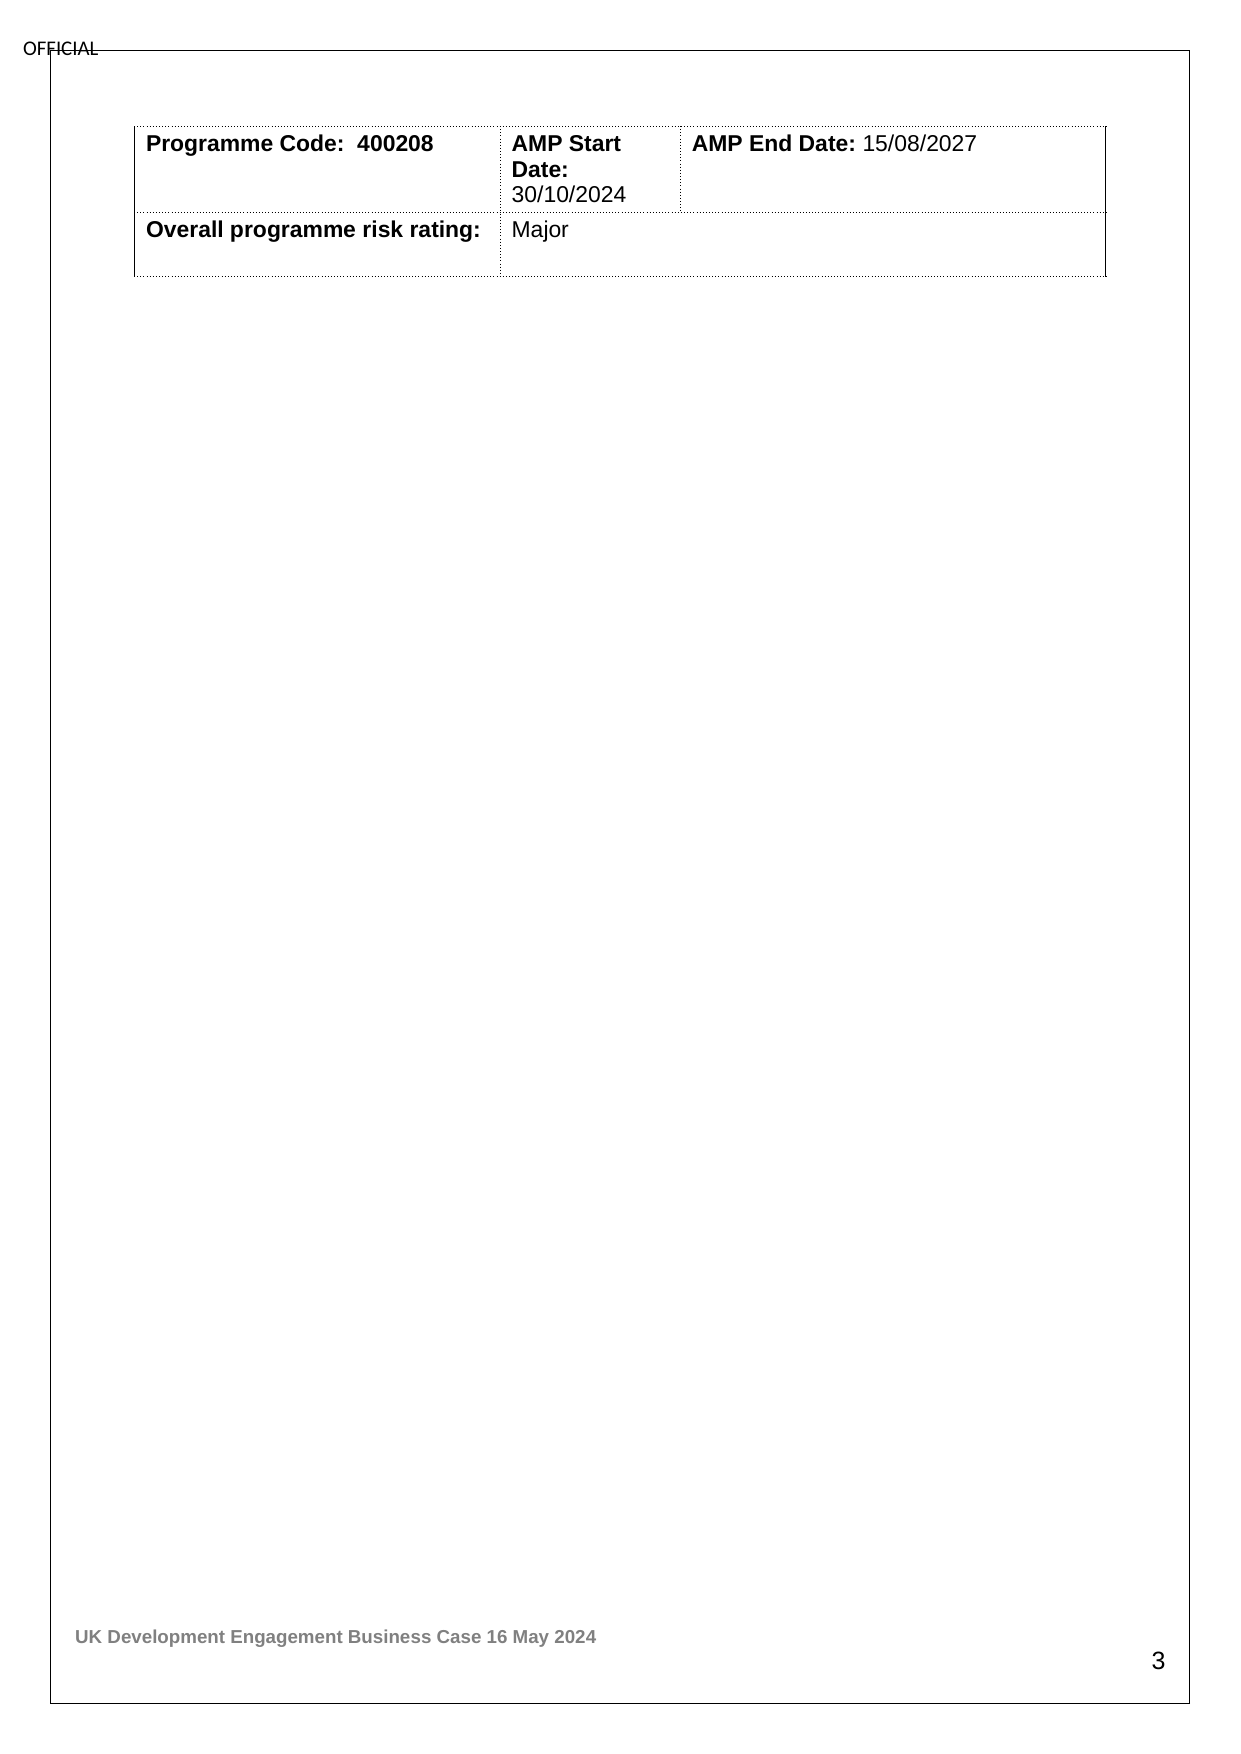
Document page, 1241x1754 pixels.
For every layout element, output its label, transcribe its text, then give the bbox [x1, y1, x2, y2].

table_cell AMP End Date: 15/08/2027 [680, 126, 1105, 212]
table_cell AMP Start Date: 30/10/2024 [500, 126, 680, 212]
table_cell Major [500, 212, 1105, 276]
table_cell Overall programme risk rating: [135, 212, 500, 276]
table_cell Programme Code: 400208 [135, 126, 500, 212]
